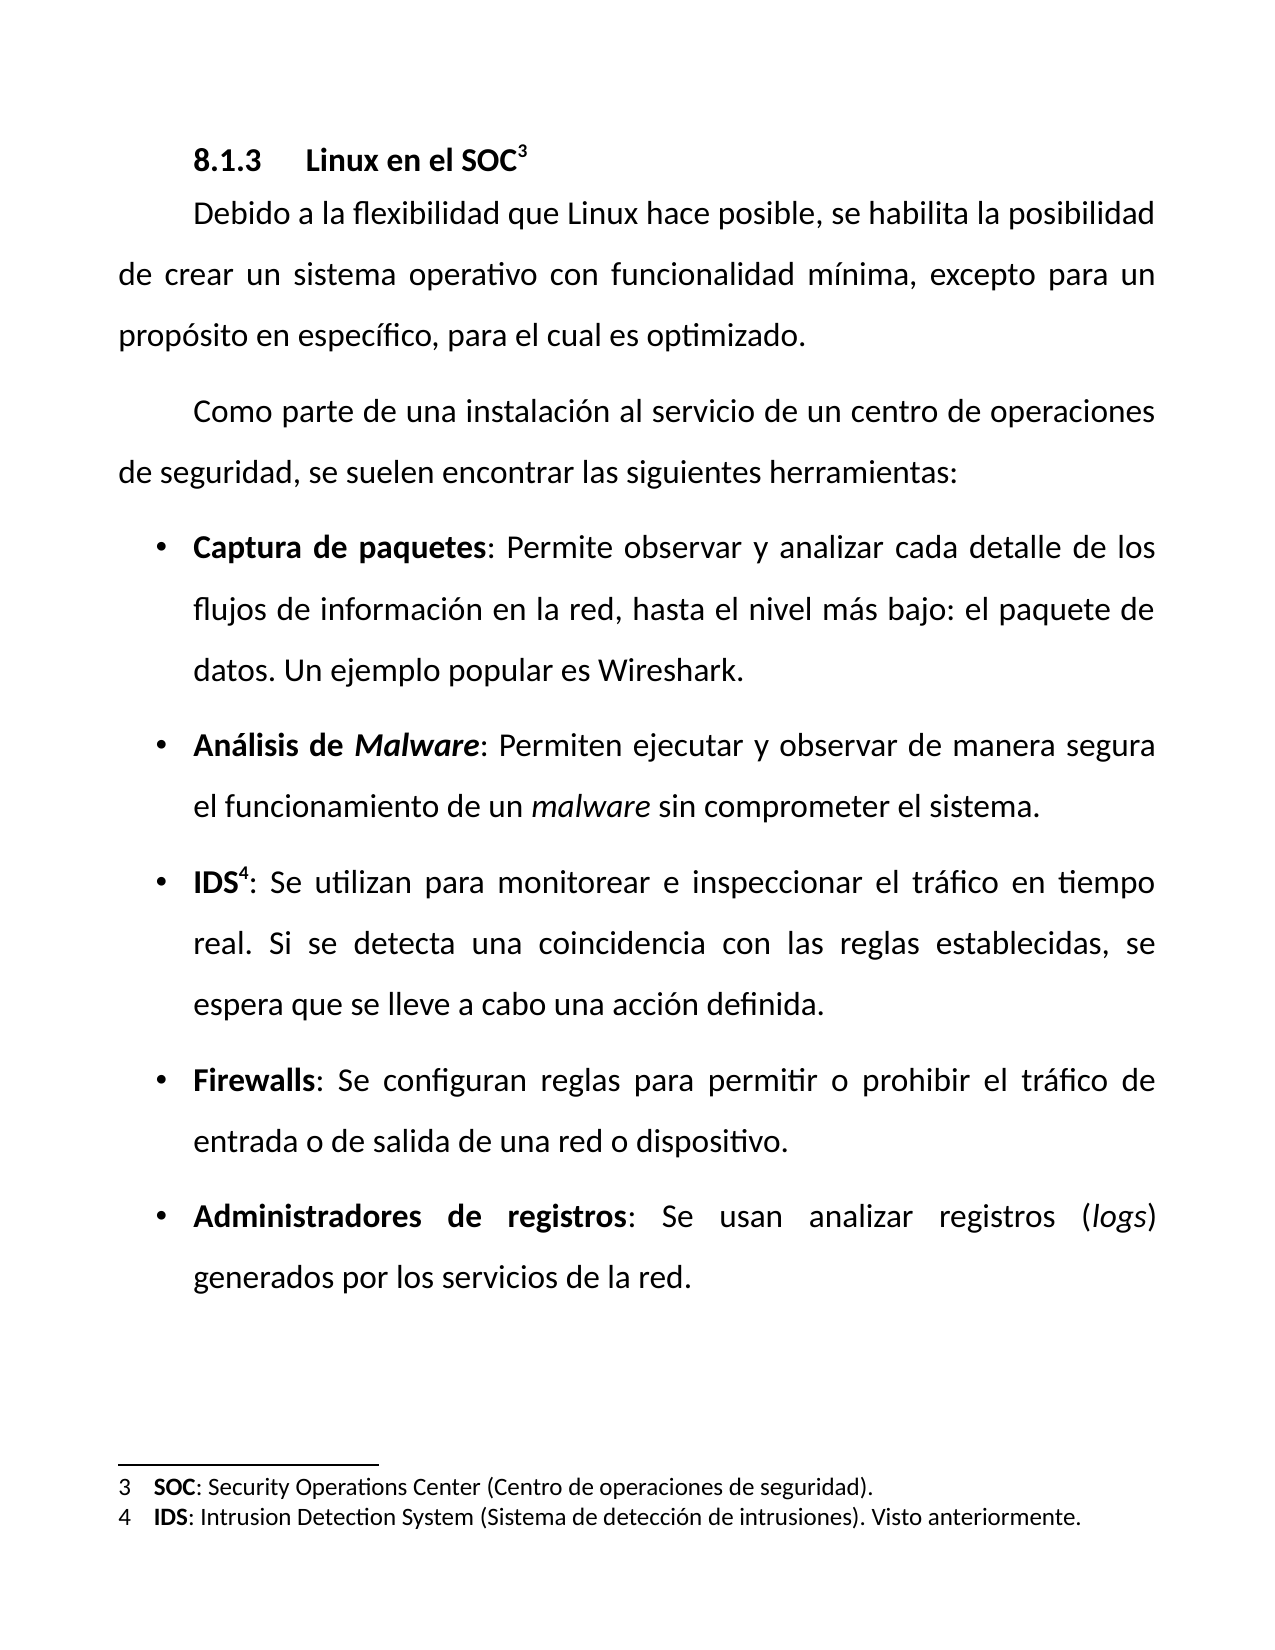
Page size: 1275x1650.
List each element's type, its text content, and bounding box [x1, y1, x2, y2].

subtitle Linux en el SOC [193, 139, 1157, 180]
list IDS: Se utilizan para monitorear e inspeccionar el tráfico en tiempo real. Si se detecta una coincidencia con las reglas establecidas, se espera que se lleve a cabo una acción definida. [156, 861, 1157, 1024]
list Captura de paquetes: Permite observar y analizar cada detalle de los flujos de información en la red, hasta el nivel más bajo: el paquete de datos. Un ejemplo popular es Wireshark. [156, 527, 1157, 689]
text Como parte de una instalación al servicio de un centro de operaciones de seguridad, se suelen encontrar las siguientes herramientas: [118, 390, 1157, 492]
text Debido a la flexibilidad que Linux hace posible, se habilita la posibilidad de crear un sistema operativo con funcionalidad mínima, excepto para un propósito en específico, para el cual es optimizado. [118, 192, 1157, 355]
text SOC: Security Operations Center (Centro de operaciones de seguridad). [118, 1471, 1157, 1501]
list IDS: Intrusion Detection System (Sistema de detección de intrusiones). Visto anteriormente. [118, 1501, 1157, 1532]
list Firewalls: Se configuran reglas para permitir o prohibir el tráfico de entrada o de salida de una red o dispositivo. [156, 1059, 1157, 1160]
list Análisis de Malware: Permiten ejecutar y observar de manera segura el funcionamiento de un malware sin comprometer el sistema. [156, 724, 1157, 826]
list Administradores de registros: Se usan analizar registros (logs) generados por los servicios de la red. [156, 1195, 1157, 1297]
